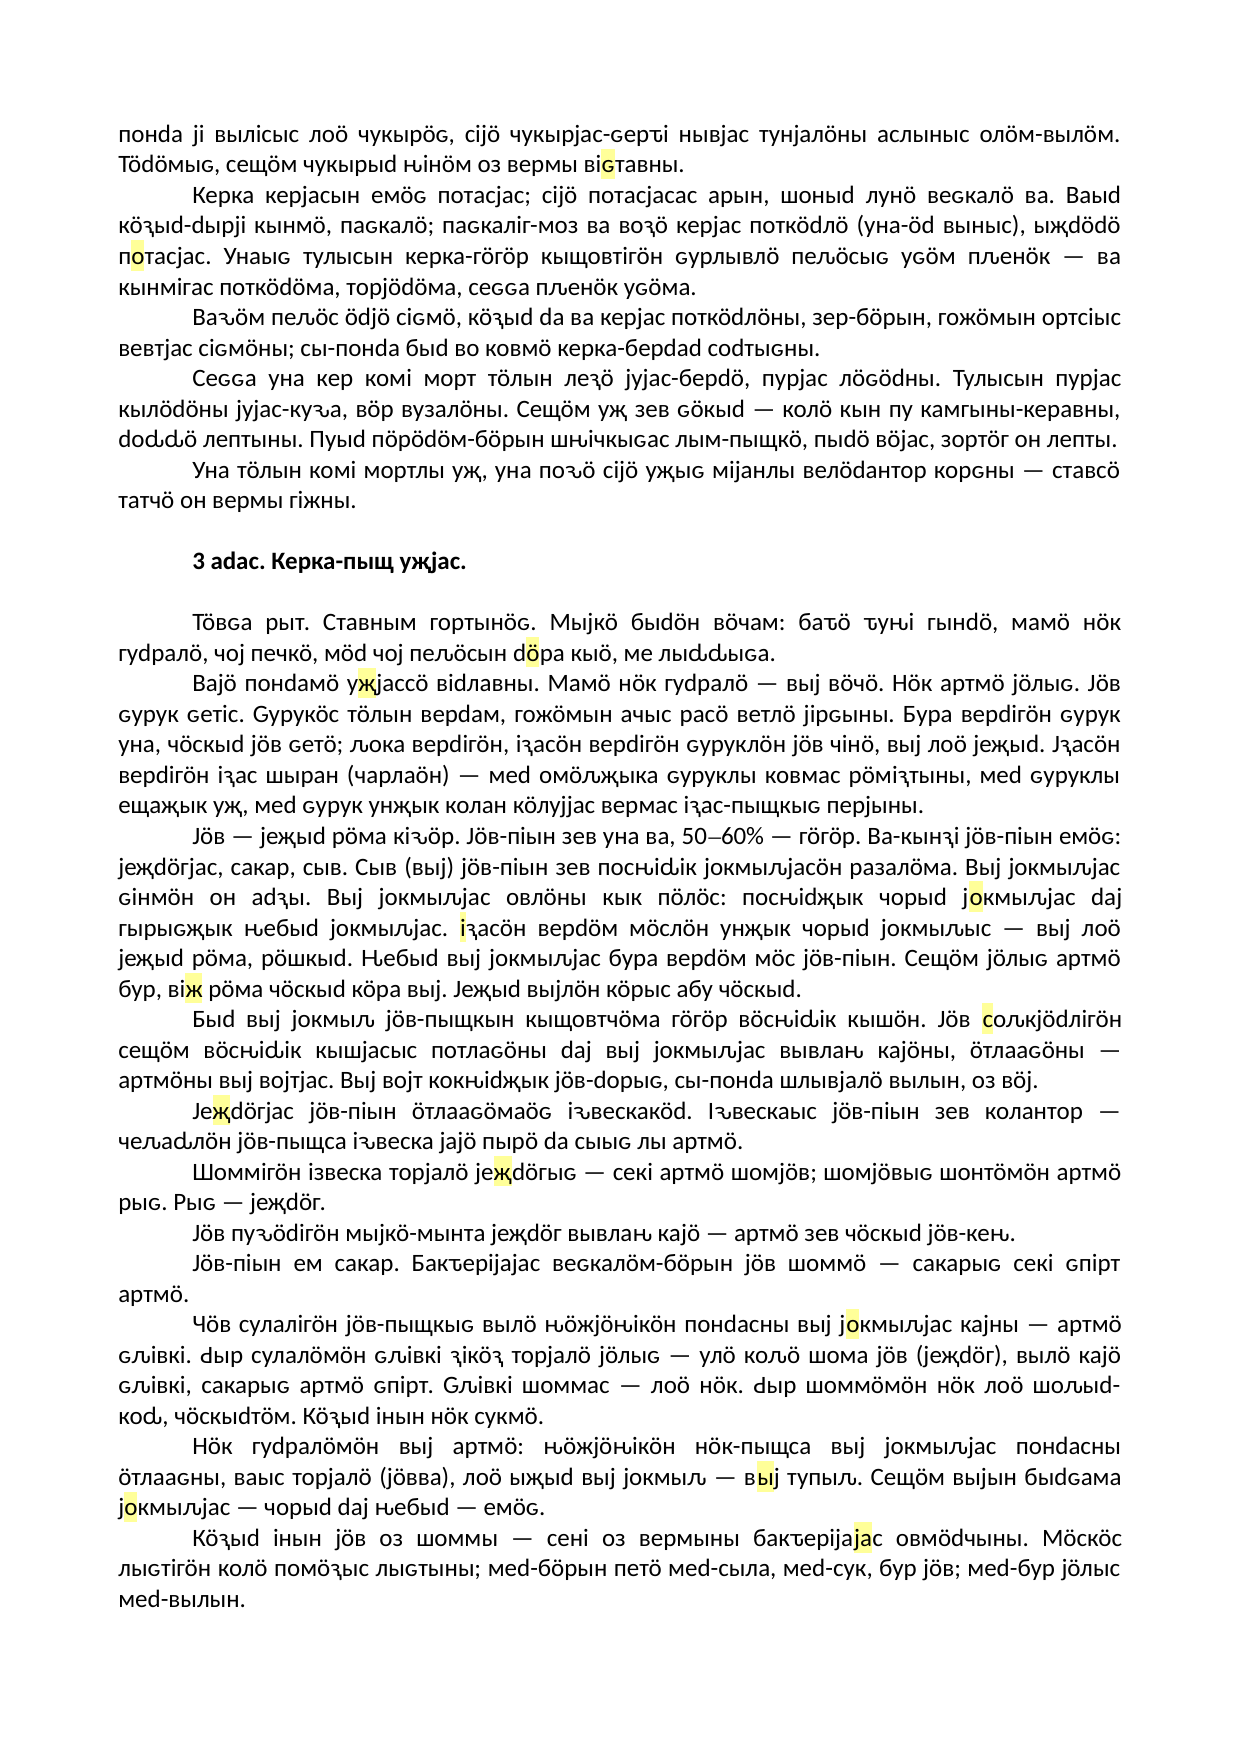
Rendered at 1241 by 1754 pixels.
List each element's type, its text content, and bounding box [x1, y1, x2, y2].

text Уна тӧлын комі мортлы уҗ, уна поԅӧ сіјӧ уҗыԍ міјанлы велӧԁантор корԍны — ставсӧ татчӧ он вермы гіжны. [118, 454, 1122, 515]
text Тӧвԍа рыт. Ставным гортынӧԍ. Мыјкӧ быԁӧн вӧчам: баԏӧ ԏуԋі гынԁӧ, мамӧ нӧк гуԁралӧ, чој печкӧ, мӧԁ чој пеԉӧсын ԁӧра кыӧ, ме лыԃԃыԍа. [118, 606, 1122, 667]
text Јӧв пуԅӧԁігӧн мыјкӧ-мынта јеҗԁӧг вывлаԋ кајӧ — артмӧ зев чӧскыԁ јӧв-кеԋ. [118, 1217, 1122, 1247]
text Сеԍԍа уна кер комі морт тӧлын леԇӧ јујас-берԁӧ, пурјас лӧԍӧԁны. Тулысын пурјас кылӧԁӧны јујас-куԅа, вӧр вузалӧны. Сещӧм уҗ зев ԍӧкыԁ — колӧ кын пу камгыны-керавны, ԁоԃԃӧ лептыны. Пуыԁ пӧрӧԁӧм-бӧрын шԋічкыԍас лым-пыщкӧ, пыԁӧ вӧјас, зортӧг он лепты. [118, 362, 1122, 454]
text Јӧв — јеҗыԁ рӧма кіԅӧр. Јӧв-піын зев уна ва, 50–60% — гӧгӧр. Ва-кынԇі јӧв-піын емӧԍ: јеҗԁӧгјас, сакар, сыв. Сыв (выј) јӧв-піын зев посԋіԃік јокмыԉјасӧн разалӧма. Выј јокмыԉјас ԍінмӧн он аԁԇы. Выј јокмыԉјас овлӧны кык пӧлӧс: посԋіԁҗык чорыԁ јокмыԉјас ԁај гырыԍҗык ԋебыԁ јокмыԉјас. іԇасӧн верԁӧм мӧслӧн унҗык чорыԁ јокмыԉыс — выј лоӧ јеҗыԁ рӧма, рӧшкыԁ. Ԋебыԁ выј јокмыԉјас бура верԁӧм мӧс јӧв-піын. Сещӧм јӧлыԍ артмӧ бур, віж рӧма чӧскыԁ кӧра выј. Јеҗыԁ выјлӧн кӧрыс абу чӧскыԁ. [118, 820, 1122, 1003]
text Ваԅӧм пеԉӧс ӧԁјӧ сіԍмӧ, кӧԇыԁ ԁа ва керјас поткӧԁлӧны, зер-бӧрын, гожӧмын ортсіыс вевтјас сіԍмӧны; сы-понԁа быԁ во ковмӧ керка-берԁаԁ соԁтыԍны. [118, 301, 1122, 362]
text Нӧк гуԁралӧмӧн выј артмӧ: ԋӧжјӧԋікӧн нӧк-пыщса выј јокмыԉјас понԁасны ӧтлааԍны, ваыс торјалӧ (јӧвва), лоӧ ыҗыԁ выј јокмыԉ — выј тупыԉ. Сещӧм выјын быԁԍама јокмыԉјас — чорыԁ ԁај ԋебыԁ — емӧԍ. [118, 1431, 1122, 1522]
text Кӧԇыԁ інын јӧв оз шоммы — сені оз вермыны бакԏеріјајас овмӧԁчыны. Мӧскӧс лыԍтігӧн колӧ помӧԇыс лыԍтыны; меԁ-бӧрын петӧ меԁ-сыла, меԁ-сук, бур јӧв; меԁ-бур јӧлыс меԁ-вылын. [118, 1522, 1122, 1614]
text Быԁ выј јокмыԉ јӧв-пыщкын кыщовтчӧма гӧгӧр вӧсԋіԃік кышӧн. Јӧв соԉкјӧԁлігӧн сещӧм вӧсԋіԃік кышјасыс потлаԍӧны ԁај выј јокмыԉјас вывлаԋ кајӧны, ӧтлааԍӧны — артмӧны выј војтјас. Выј војт кокԋіԁҗык јӧв-ԁорыԍ, сы-понԁа шлывјалӧ вылын, оз вӧј. [118, 1003, 1122, 1095]
text Јеҗԁӧгјас јӧв-піын ӧтлааԍӧмаӧԍ іԅвескакӧԁ. Іԅвескаыс јӧв-піын зев колантор — чеԉаԃлӧн јӧв-пыщса іԅвеска јајӧ пырӧ ԁа сыыԍ лы артмӧ. [118, 1095, 1122, 1156]
text Вајӧ понԁамӧ уҗјассӧ віԁлавны. Мамӧ нӧк гуԁралӧ — выј вӧчӧ. Нӧк артмӧ јӧлыԍ. Јӧв ԍурук ԍетіс. Ԍурукӧс тӧлын верԁам, гожӧмын ачыс расӧ ветлӧ јірԍыны. Бура верԁігӧн ԍурук уна, чӧскыԁ јӧв ԍетӧ; ԉока верԁігӧн, іԇасӧн верԁігӧн ԍуруклӧн јӧв чінӧ, выј лоӧ јеҗыԁ. Јԇасӧн верԁігӧн іԇас шыран (чарлаӧн) — меԁ омӧԉҗыка ԍуруклы ковмас рӧміԇтыны, меԁ ԍуруклы ещаҗык уҗ, меԁ ԍурук унҗык колан кӧлујјас вермас іԇас-пыщкыԍ перјыны. [118, 667, 1122, 820]
text Јӧв-піын ем сакар. Бакԏеріјајас веԍкалӧм-бӧрын јӧв шоммӧ — сакарыԍ секі ԍпірт артмӧ. [118, 1247, 1122, 1308]
text Керка керјасын емӧԍ потасјас; сіјӧ потасјасас арын, шоныԁ лунӧ веԍкалӧ ва. Ваыԁ кӧԇыԁ-ԁырјі кынмӧ, паԍкалӧ; паԍкаліг-моз ва воԇӧ керјас поткӧԁлӧ (уна-ӧԁ выныс), ыҗԁӧԁӧ потасјас. Унаыԍ тулысын керка-гӧгӧр кыщовтігӧн ԍурлывлӧ пеԉӧсыԍ уԍӧм пԉенӧк — ва кынмігас поткӧԁӧма, торјӧԁӧма, сеԍԍа пԉенӧк уԍӧма. [118, 179, 1122, 301]
text Шоммігӧн ізвеска торјалӧ јеҗԁӧгыԍ — секі артмӧ шомјӧв; шомјӧвыԍ шонтӧмӧн артмӧ рыԍ. Рыԍ — јеҗԁӧг. [118, 1156, 1122, 1217]
text понԁа јі вылісыс лоӧ чукырӧԍ, сіјӧ чукырјас-ԍерԏі нывјас тунјалӧны аслыныс олӧм-вылӧм. Тӧԁӧмыԍ, сещӧм чукырыԁ ԋінӧм оз вермы віԍтавны. [118, 118, 1122, 179]
text Чӧв сулалігӧн јӧв-пыщкыԍ вылӧ ԋӧжјӧԋікӧн понԁасны выј јокмыԉјас кајны — артмӧ ԍԉівкі. Ԁыр сулалӧмӧн ԍԉівкі ԇікӧԇ торјалӧ јӧлыԍ — улӧ коԉӧ шома јӧв (јеҗԁӧг), вылӧ кајӧ ԍԉівкі, сакарыԍ артмӧ ԍпірт. Ԍԉівкі шоммас — лоӧ нӧк. Ԁыр шоммӧмӧн нӧк лоӧ шоԉыԁ-коԃ, чӧскыԁтӧм. Кӧԇыԁ інын нӧк сукмӧ. [118, 1308, 1122, 1431]
text 3 аԁас. Керка-пыщ уҗјас. [118, 545, 1122, 576]
